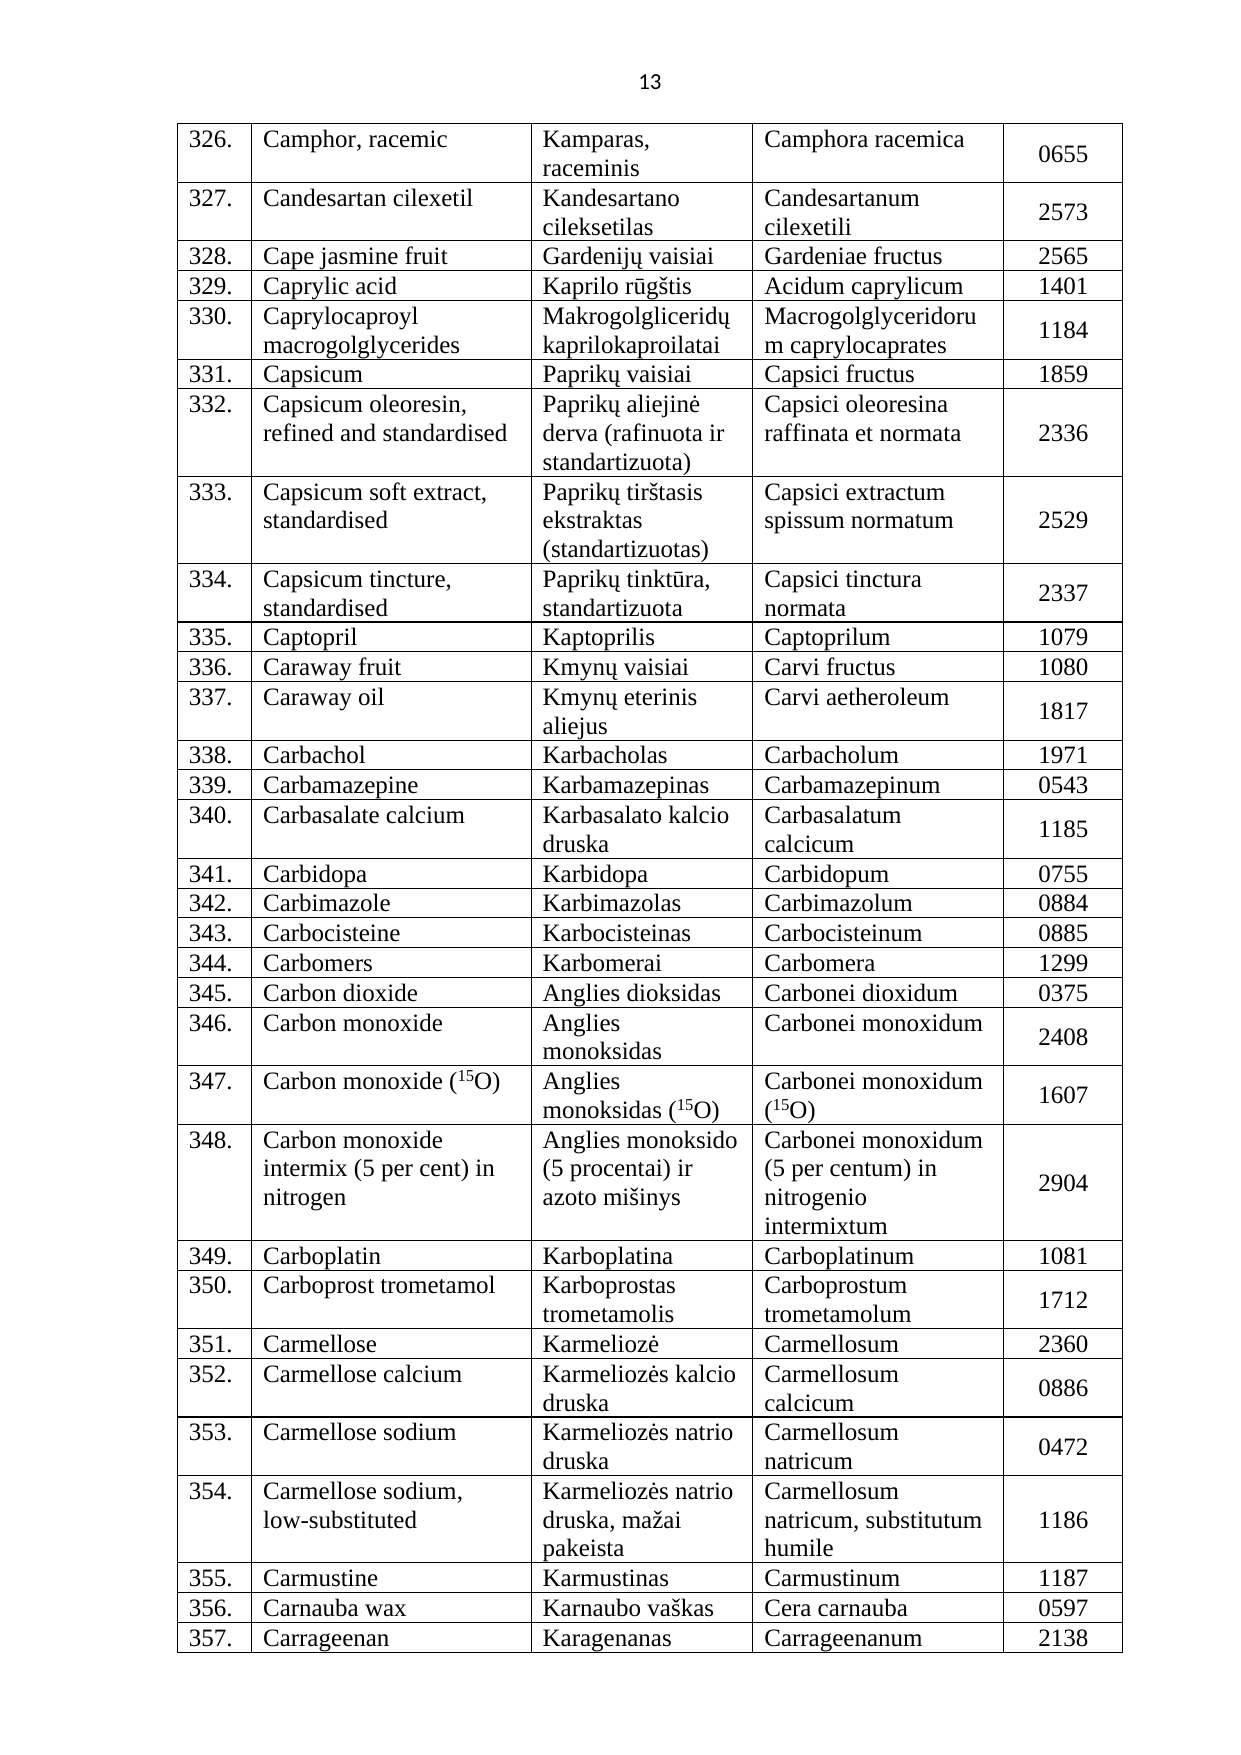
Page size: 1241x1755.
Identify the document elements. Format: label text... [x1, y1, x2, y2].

table_cell Paprikų aliejinė derva (rafinuota ir standartizuota) [532, 389, 752, 476]
table_cell Paprikų vaisiai [532, 360, 752, 388]
table_cell Carbasalate calcium [252, 800, 531, 858]
table_cell 2565 [1004, 241, 1122, 270]
table_cell Carmustinum [753, 1563, 1003, 1592]
table_cell 332. [178, 389, 251, 476]
table_cell Karagenanas [532, 1623, 752, 1652]
table_cell Carvi aetheroleum [753, 682, 1003, 739]
table_cell Kmynų eterinis aliejus [532, 682, 752, 739]
table_cell Capsicum oleoresin, refined and standardised [252, 389, 531, 476]
table_cell Capsici oleoresina raffinata et normata [753, 389, 1003, 476]
table_cell Karbasalato kalcio druska [532, 800, 752, 858]
table_cell Makrogolgliceridų kaprilokaproilatai [532, 301, 752, 358]
table_cell Candesartan cilexetil [252, 183, 531, 240]
table_cell Carbon monoxide (15O) [252, 1066, 531, 1124]
table_cell Karbomerai [532, 948, 752, 977]
table_cell Kaprilo rūgštis [532, 271, 752, 300]
table_cell Carbomera [753, 948, 1003, 977]
table_cell Caraway oil [252, 682, 531, 739]
table_cell Karbidopa [532, 859, 752, 887]
table_cell 351. [178, 1329, 251, 1358]
table_cell Carboprostum trometamolum [753, 1271, 1003, 1328]
table_cell 345. [178, 978, 251, 1007]
table_cell Capsicum [252, 360, 531, 388]
table_cell 352. [178, 1359, 251, 1416]
table_cell 334. [178, 564, 251, 621]
table_cell Carbidopum [753, 859, 1003, 887]
table_cell 350. [178, 1271, 251, 1328]
table_cell Camphora racemica [753, 124, 1003, 182]
table_cell 2336 [1004, 389, 1122, 476]
table_cell 0597 [1004, 1593, 1122, 1622]
table_cell Karnaubo vaškas [532, 1593, 752, 1622]
table_cell 1185 [1004, 800, 1122, 858]
table_cell Carbacholum [753, 741, 1003, 769]
table_cell 328. [178, 241, 251, 270]
table_cell Anglies monoksido (5 procentai) ir azoto mišinys [532, 1125, 752, 1240]
table_cell 348. [178, 1125, 251, 1240]
table_cell 1817 [1004, 682, 1122, 739]
table_cell Karbacholas [532, 741, 752, 769]
table_cell Gardeniae fructus [753, 241, 1003, 270]
table_cell Caraway fruit [252, 652, 531, 681]
table_cell Carmellosum [753, 1329, 1003, 1358]
table_cell Capsicum soft extract, standardised [252, 477, 531, 563]
table_cell Carmellosum calcicum [753, 1359, 1003, 1416]
table_cell Karmeliozės natrio druska [532, 1418, 752, 1475]
table_cell Kandesartano cileksetilas [532, 183, 752, 240]
table_cell Cera carnauba [753, 1593, 1003, 1622]
table_cell Carbon monoxide [252, 1008, 531, 1065]
table_cell 349. [178, 1241, 251, 1269]
table_cell Carmustine [252, 1563, 531, 1592]
table_cell Anglies monoksidas [532, 1008, 752, 1065]
table_cell Karmustinas [532, 1563, 752, 1592]
table_cell 337. [178, 682, 251, 739]
table_cell 1859 [1004, 360, 1122, 388]
table_cell Capsicum tincture, standardised [252, 564, 531, 621]
table_cell 0755 [1004, 859, 1122, 887]
table_cell Carrageenanum [753, 1623, 1003, 1652]
table_cell Carmellosum natricum, substitutum humile [753, 1476, 1003, 1562]
table_cell Paprikų tirštasis ekstraktas (standartizuotas) [532, 477, 752, 563]
table_cell 1712 [1004, 1271, 1122, 1328]
table_cell 354. [178, 1476, 251, 1562]
table_cell Carbasalatum calcicum [753, 800, 1003, 858]
table_cell Carbamazepine [252, 770, 531, 799]
table_cell Macrogolglyceridorum caprylocaprates [753, 301, 1003, 358]
table_cell 2360 [1004, 1329, 1122, 1358]
table_cell 2904 [1004, 1125, 1122, 1240]
table_cell Capsici tinctura normata [753, 564, 1003, 621]
table_cell Carbon dioxide [252, 978, 531, 1007]
table_cell 2408 [1004, 1008, 1122, 1065]
table_cell 1079 [1004, 623, 1122, 651]
table_cell 356. [178, 1593, 251, 1622]
table_cell Carbachol [252, 741, 531, 769]
table_cell Anglies monoksidas (15O) [532, 1066, 752, 1124]
table_cell 1186 [1004, 1476, 1122, 1562]
table_cell Kamparas, raceminis [532, 124, 752, 182]
table_cell Carnauba wax [252, 1593, 531, 1622]
table_cell 1401 [1004, 271, 1122, 300]
table_cell Caprylic acid [252, 271, 531, 300]
table_cell Karbamazepinas [532, 770, 752, 799]
table_cell 1080 [1004, 652, 1122, 681]
table_cell Carvi fructus [753, 652, 1003, 681]
table_cell Carbimazole [252, 889, 531, 917]
table_cell 1187 [1004, 1563, 1122, 1592]
table_cell 1081 [1004, 1241, 1122, 1269]
table_cell Karbocisteinas [532, 918, 752, 947]
table_cell 336. [178, 652, 251, 681]
table_cell Carmellose sodium [252, 1418, 531, 1475]
table_cell 0543 [1004, 770, 1122, 799]
table_cell Karboprostas trometamolis [532, 1271, 752, 1328]
table_cell Carbonei monoxidum [753, 1008, 1003, 1065]
table_cell 2138 [1004, 1623, 1122, 1652]
table_cell 0472 [1004, 1418, 1122, 1475]
table_cell Carbamazepinum [753, 770, 1003, 799]
table_cell Captoprilum [753, 623, 1003, 651]
table_cell Carbocisteinum [753, 918, 1003, 947]
table_cell 2529 [1004, 477, 1122, 563]
table_cell Karmeliozės natrio druska, mažai pakeista [532, 1476, 752, 1562]
table_cell 1299 [1004, 948, 1122, 977]
table_cell 0375 [1004, 978, 1122, 1007]
table_cell Carmellose [252, 1329, 531, 1358]
table_cell Capsici extractum spissum normatum [753, 477, 1003, 563]
table_cell Karmeliozė [532, 1329, 752, 1358]
table_cell 2337 [1004, 564, 1122, 621]
table_cell 343. [178, 918, 251, 947]
table_cell Carbonei dioxidum [753, 978, 1003, 1007]
table_cell Carbidopa [252, 859, 531, 887]
table_cell 0655 [1004, 124, 1122, 182]
table_cell Carboprost trometamol [252, 1271, 531, 1328]
table_cell 1184 [1004, 301, 1122, 358]
table_cell 355. [178, 1563, 251, 1592]
table_cell 339. [178, 770, 251, 799]
table_cell Paprikų tinktūra, standartizuota [532, 564, 752, 621]
table_cell Camphor, racemic [252, 124, 531, 182]
table_cell 330. [178, 301, 251, 358]
table_cell Carrageenan [252, 1623, 531, 1652]
table_cell 346. [178, 1008, 251, 1065]
table_cell 329. [178, 271, 251, 300]
table_cell 327. [178, 183, 251, 240]
table_cell Caprylocaproyl macrogolglycerides [252, 301, 531, 358]
table_cell Kmynų vaisiai [532, 652, 752, 681]
table_cell Carbomers [252, 948, 531, 977]
table_cell Karboplatina [532, 1241, 752, 1269]
table_cell Anglies dioksidas [532, 978, 752, 1007]
table_cell Carboplatin [252, 1241, 531, 1269]
table_cell Karbimazolas [532, 889, 752, 917]
table_cell 340. [178, 800, 251, 858]
table_cell Capsici fructus [753, 360, 1003, 388]
table_cell 0884 [1004, 889, 1122, 917]
table_cell 341. [178, 859, 251, 887]
table_cell 0886 [1004, 1359, 1122, 1416]
table_cell 353. [178, 1418, 251, 1475]
table_cell Captopril [252, 623, 531, 651]
table_cell 326. [178, 124, 251, 182]
table_cell Karmeliozės kalcio druska [532, 1359, 752, 1416]
table_cell Kaptoprilis [532, 623, 752, 651]
table_cell 1607 [1004, 1066, 1122, 1124]
table_cell 0885 [1004, 918, 1122, 947]
table_cell 335. [178, 623, 251, 651]
table_cell Carbonei monoxidum (5 per centum) in nitrogenio intermixtum [753, 1125, 1003, 1240]
table_cell Cape jasmine fruit [252, 241, 531, 270]
table_cell Carbimazolum [753, 889, 1003, 917]
table_cell 342. [178, 889, 251, 917]
table_cell 333. [178, 477, 251, 563]
table_cell 2573 [1004, 183, 1122, 240]
table_cell Carmellose sodium, low‑substituted [252, 1476, 531, 1562]
table_cell Acidum caprylicum [753, 271, 1003, 300]
table_cell Carbonei monoxidum (15O) [753, 1066, 1003, 1124]
table_cell Carmellosum natricum [753, 1418, 1003, 1475]
table_cell Candesartanum cilexetili [753, 183, 1003, 240]
table_cell 344. [178, 948, 251, 977]
table_cell 1971 [1004, 741, 1122, 769]
table_cell Gardenijų vaisiai [532, 241, 752, 270]
table_cell 347. [178, 1066, 251, 1124]
table_cell Carbon monoxide intermix (5 per cent) in nitrogen [252, 1125, 531, 1240]
table_cell 331. [178, 360, 251, 388]
table_cell Carboplatinum [753, 1241, 1003, 1269]
table_cell 357. [178, 1623, 251, 1652]
table_cell 338. [178, 741, 251, 769]
table_cell Carmellose calcium [252, 1359, 531, 1416]
table_cell Carbocisteine [252, 918, 531, 947]
